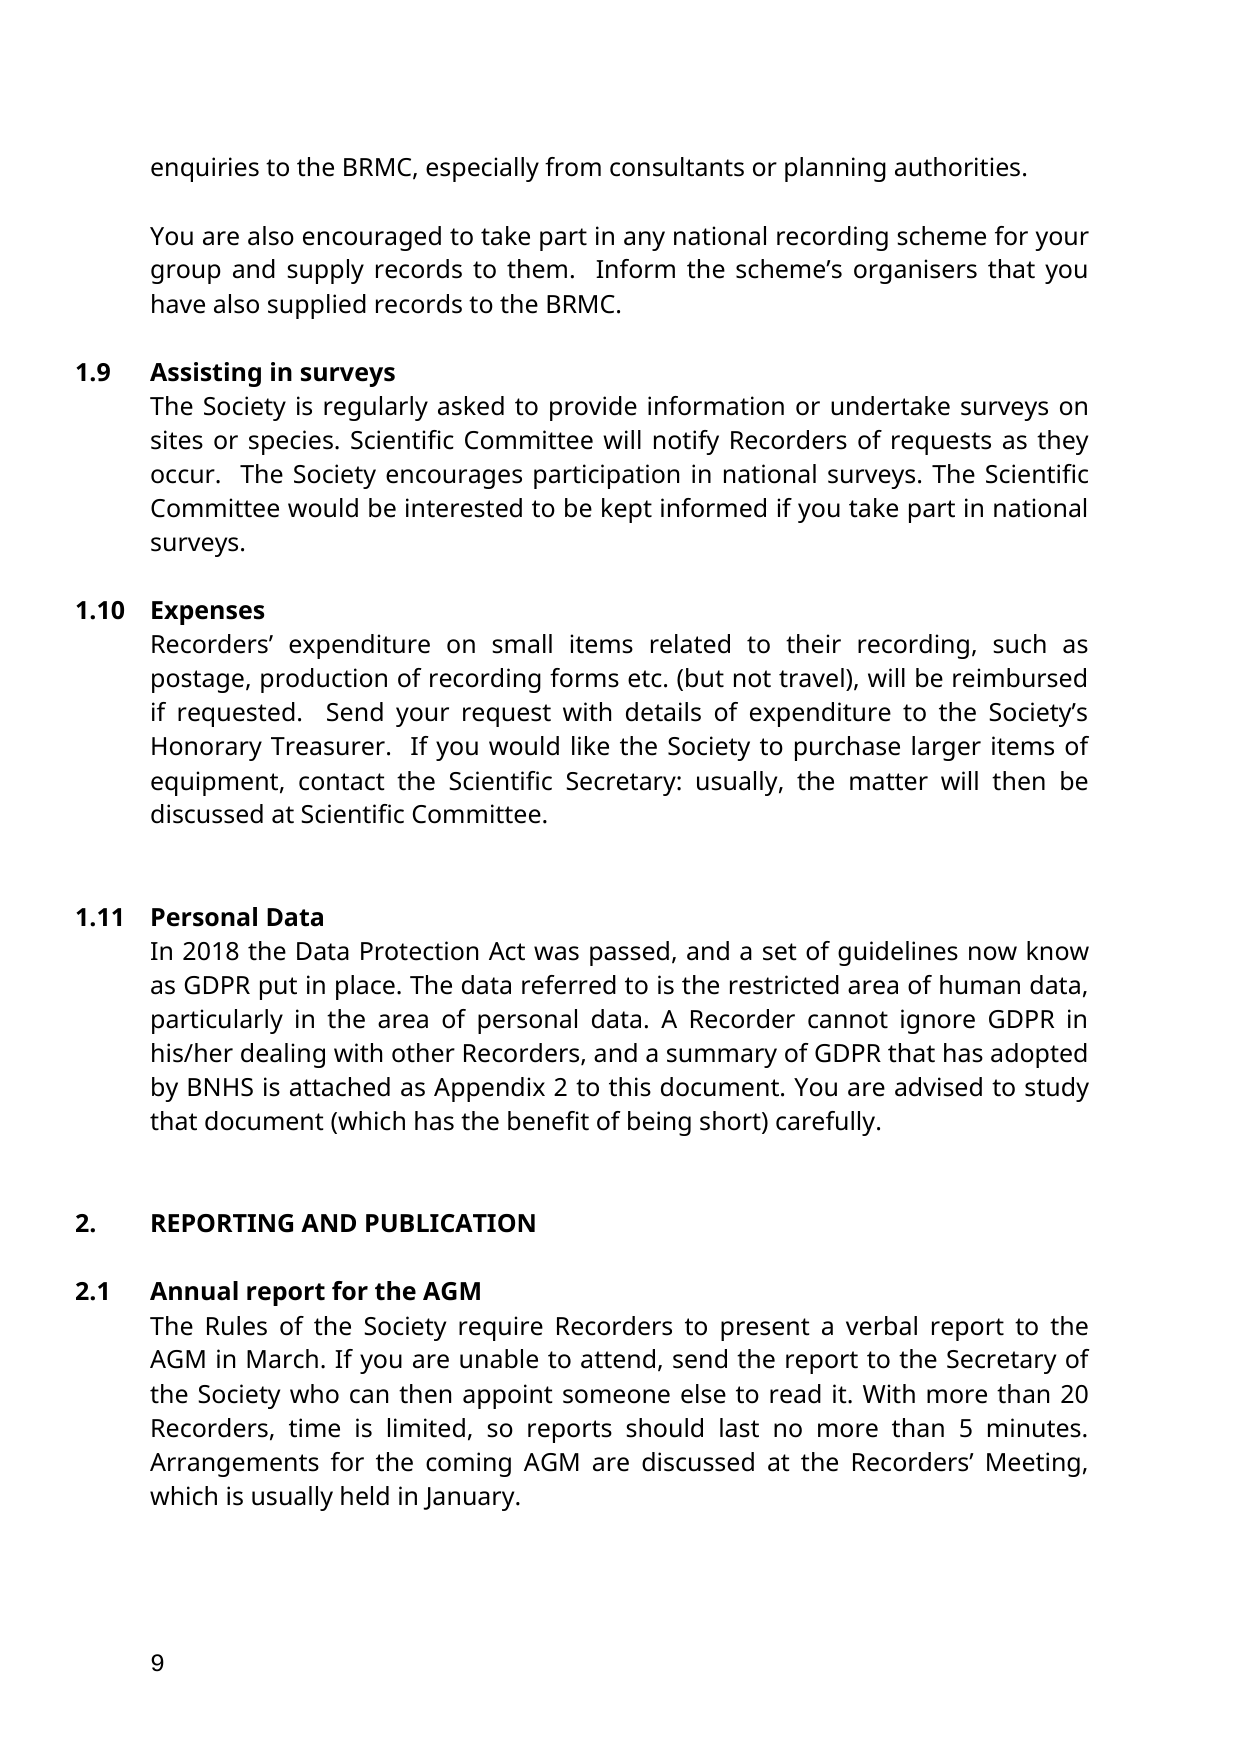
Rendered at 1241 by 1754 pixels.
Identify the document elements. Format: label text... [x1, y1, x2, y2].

text The Rules of the Society require Recorders to present a verbal report to the AGM in March. If you are unable to attend, send the report to the Secretary of the Society who can then appoint someone else to read it. With more than 20 Recorders, time is limited, so reports should last no more than 5 minutes. Arrangements for the coming AGM are discussed at the Recorders’ Meeting, which is usually held in January. [150, 1308, 1090, 1512]
list Expenses [75, 593, 1090, 627]
text 2.1 Annual report for the AGM [75, 1274, 1090, 1308]
text 1.9 Assisting in surveys [75, 354, 1090, 388]
text 2. REPORTING AND PUBLICATION [75, 1206, 1090, 1240]
text In 2018 the Data Protection Act was passed, and a set of guidelines now know as GDPR put in place. The data referred to is the restricted area of human data, particularly in the area of personal data. A Recorder cannot ignore GDPR in his/her dealing with other Recorders, and a summary of GDPR that has adopted by BNHS is attached as Appendix 2 to this document. You are advised to study that document (which has the benefit of being short) carefully. [150, 933, 1090, 1138]
text You are also encouraged to take part in any national recording scheme for your group and supply records to them. Inform the scheme’s organisers that you have also supplied records to the BRMC. [150, 218, 1090, 320]
text The Society is regularly asked to provide information or undertake surveys on sites or species. Scientific Committee will notify Recorders of requests as they occur. The Society encourages participation in national surveys. The Scientific Committee would be interested to be kept informed if you take part in national surveys. [150, 388, 1090, 559]
text enquiries to the BRMC, especially from consultants or planning authorities. [150, 150, 1090, 184]
list Personal Data [75, 899, 1090, 933]
text Recorders’ expenditure on small items related to their recording, such as postage, production of recording forms etc. (but not travel), will be reimbursed if requested. Send your request with details of expenditure to the Society’s Honorary Treasurer. If you would like the Society to purchase larger items of equipment, contact the Scientific Secretary: usually, the matter will then be discussed at Scientific Committee. [150, 627, 1090, 831]
